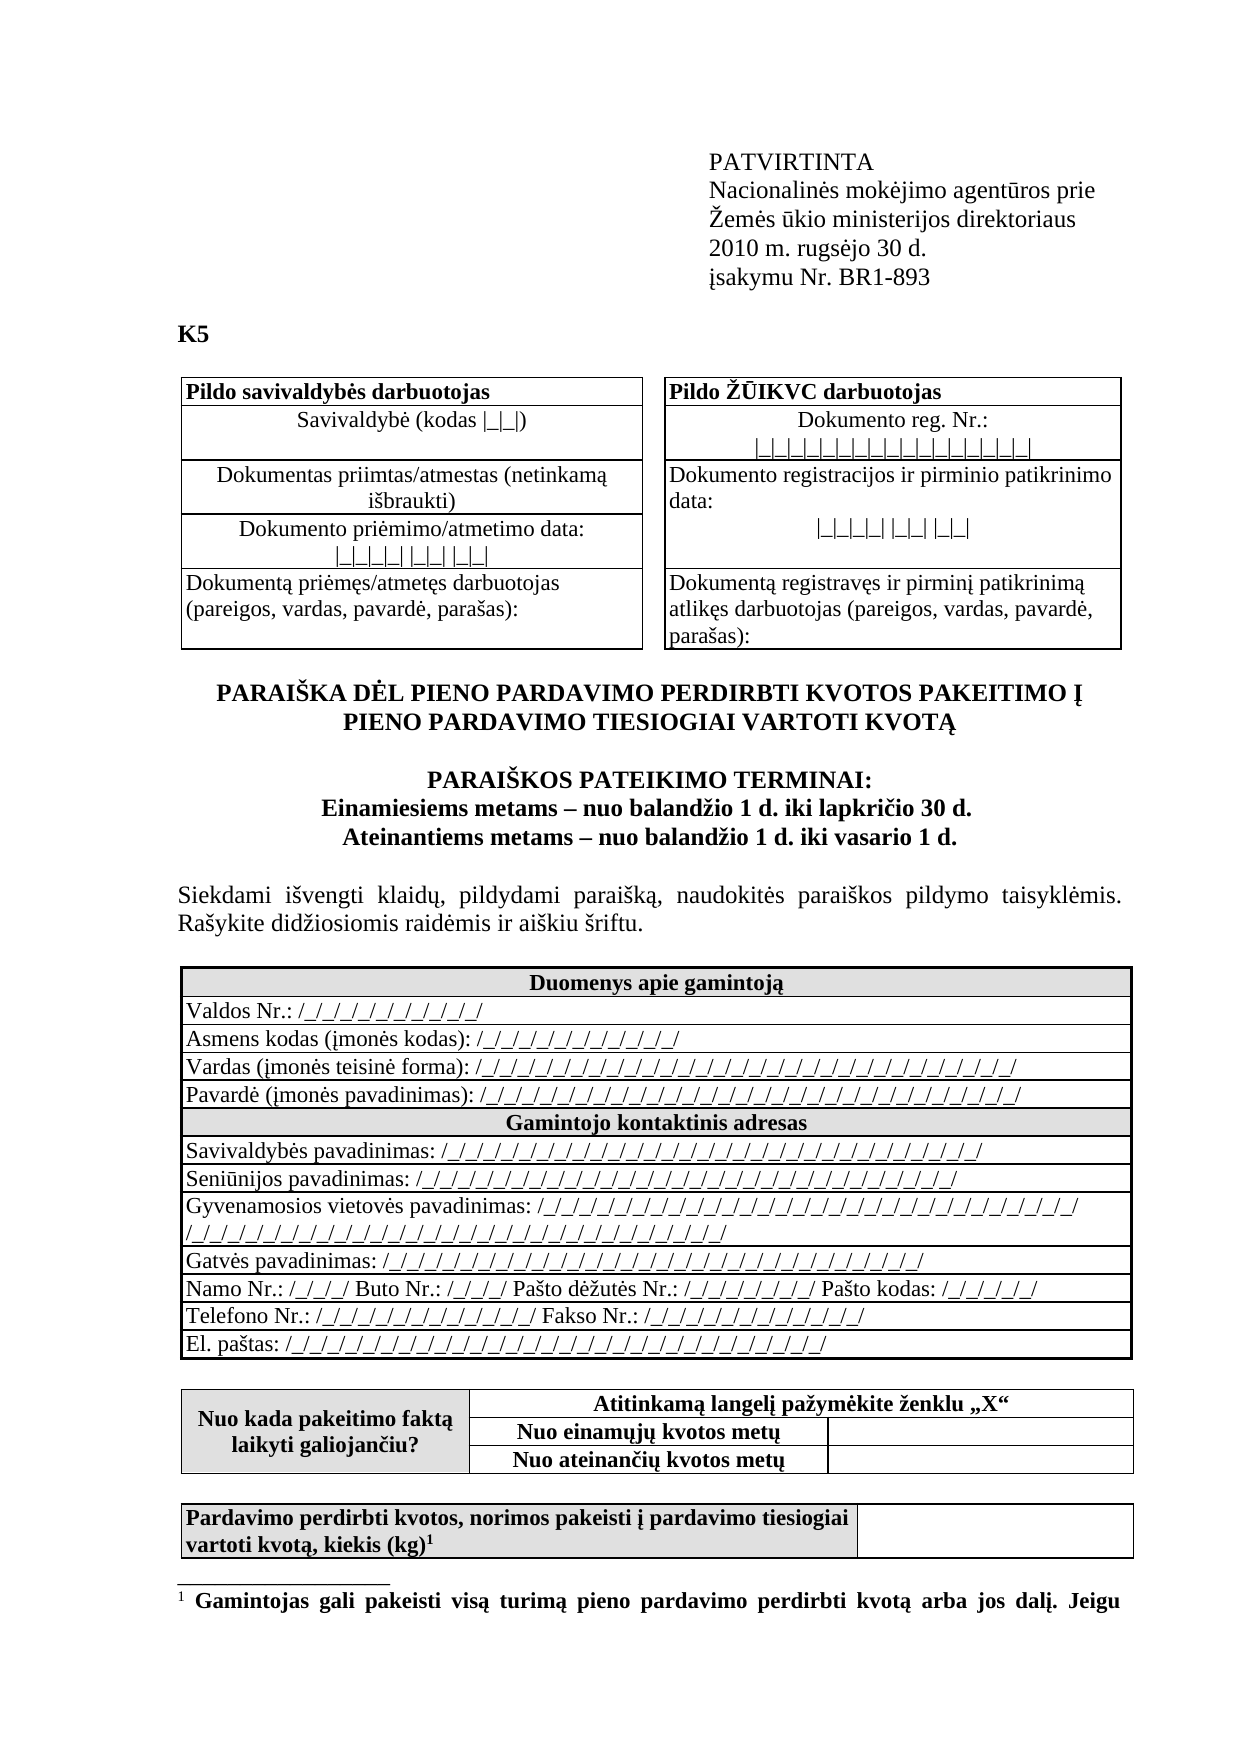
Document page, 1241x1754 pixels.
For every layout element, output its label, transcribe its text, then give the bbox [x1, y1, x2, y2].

table_header Pildo savivaldybės darbuotojas [182, 378, 642, 405]
table_cell Dokumentą priėmęs/atmetęs darbuotojas (pareigos, vardas, pavardė, parašas): [182, 569, 642, 648]
table_cell [643, 513, 664, 568]
text Einamiesiems metams – nuo balandžio 1 d. iki lapkričio 30 d. [177, 793, 1122, 822]
text K5 [177, 319, 1122, 348]
table_cell [829, 1446, 1133, 1472]
table_header Pardavimo perdirbti kvotos, norimos pakeisti į pardavimo tiesiogiai vartoti kvotą, kiekis (kg)1 [182, 1505, 857, 1557]
text 1 Gamintojas gali pakeisti visą turimą pieno pardavimo perdirbti kvotą arba jos dalį. Jeigu [177, 1587, 1122, 1614]
text _________________ [177, 1559, 1122, 1587]
table_cell Dokumentas priimtas/atmestas (netinkamą išbraukti) [182, 461, 642, 513]
table_cell Vardas (įmonės teisinė forma): /_/_/_/_/_/_/_/_/_/_/_/_/_/_/_/_/_/_/_/_/_/_/_/_/_/_/_/_/_/_/ [183, 1053, 1130, 1079]
table_cell Gatvės pavadinimas: /_/_/_/_/_/_/_/_/_/_/_/_/_/_/_/_/_/_/_/_/_/_/_/_/_/_/_/_/_/_/ [183, 1247, 1130, 1273]
table_header Duomenys apie gamintoją [183, 969, 1130, 996]
text PARAIŠKOS PATEIKIMO TERMINAI: [177, 765, 1122, 793]
text įsakymu Nr. BR1-893 [177, 262, 1122, 291]
table_cell Dokumento priėmimo/atmetimo data: |_|_|_|_| |_|_| |_|_| [182, 515, 642, 568]
text Siekdami išvengti klaidų, pildydami paraišką, naudokitės paraiškos pildymo taisyklėmis. Rašykite didžiosiomis raidėmis ir aiškiu šriftu. [177, 880, 1122, 937]
table_cell Gyvenamosios vietovės pavadinimas: /_/_/_/_/_/_/_/_/_/_/_/_/_/_/_/_/_/_/_/_/_/_/_/_/_/_/_/_/_/_/ /_/_/_/_/_/_/_/_/_/_/_/_/_/_/_/_/_/_/_/_/_/_/_/_/_/_/_/_/_/_/ [183, 1193, 1130, 1245]
text Ateinantiems metams – nuo balandžio 1 d. iki vasario 1 d. [177, 822, 1122, 851]
table_cell Nuo ateinančių kvotos metų [470, 1446, 827, 1472]
table_header Pildo ŽŪIKVC darbuotojas [666, 378, 1120, 405]
table_cell Dokumento reg. Nr.: |_|_|_|_|_|_|_|_|_|_|_|_|_|_|_|_|_| [666, 406, 1120, 459]
table_header [858, 1505, 1133, 1557]
table_header [643, 377, 664, 405]
table_cell Dokumento registracijos ir pirminio patikrinimo data: |_|_|_|_| |_|_| |_|_| [666, 461, 1120, 568]
table_cell Telefono Nr.: /_/_/_/_/_/_/_/_/_/_/_/_/ Fakso Nr.: /_/_/_/_/_/_/_/_/_/_/_/_/ [183, 1303, 1130, 1329]
table_cell Seniūnijos pavadinimas: /_/_/_/_/_/_/_/_/_/_/_/_/_/_/_/_/_/_/_/_/_/_/_/_/_/_/_/_/_/_/ [183, 1165, 1130, 1191]
table_cell Gamintojo kontaktinis adresas [183, 1109, 1130, 1135]
table_cell Asmens kodas (įmonės kodas): /_/_/_/_/_/_/_/_/_/_/_/ [183, 1025, 1130, 1051]
table_cell Nuo einamųjų kvotos metų [470, 1418, 827, 1444]
table_cell [829, 1418, 1133, 1444]
text Nacionalinės mokėjimo agentūros prie [177, 176, 1122, 204]
table_cell [643, 405, 664, 459]
table_cell Savivaldybės pavadinimas: /_/_/_/_/_/_/_/_/_/_/_/_/_/_/_/_/_/_/_/_/_/_/_/_/_/_/_/_/_/_/ [183, 1137, 1130, 1163]
table_cell [643, 459, 664, 513]
text PATVIRTINTA [177, 147, 1122, 176]
table_header Atitinkamą langelį pažymėkite ženklu „X“ [470, 1390, 1133, 1417]
text 2010 m. rugsėjo 30 d. [177, 233, 1122, 262]
text PARAIŠKA DĖL PIENO PARDAVIMO PERDIRBTI KVOTOS PAKEITIMO Į PIENO PARDAVIMO TIESIOGIAI VARTOTI KVOTĄ [177, 678, 1122, 736]
table_cell Dokumentą registravęs ir pirminį patikrinimą atlikęs darbuotojas (pareigos, vardas, pavardė, parašas): [666, 569, 1120, 648]
table_header Nuo kada pakeitimo faktą laikyti galiojančiu? [182, 1390, 469, 1472]
table_cell Pavardė (įmonės pavadinimas): /_/_/_/_/_/_/_/_/_/_/_/_/_/_/_/_/_/_/_/_/_/_/_/_/_/_/_/_/_/_/ [183, 1081, 1130, 1107]
table_cell Namo Nr.: /_/_/_/ Buto Nr.: /_/_/_/ Pašto dėžutės Nr.: /_/_/_/_/_/_/_/ Pašto kodas: /_/_/_/_/_/ [183, 1275, 1130, 1301]
table_cell Valdos Nr.: /_/_/_/_/_/_/_/_/_/_/ [183, 997, 1130, 1023]
table_cell Savivaldybė (kodas |_|_|) [182, 406, 642, 459]
table_cell [643, 568, 664, 648]
text Žemės ūkio ministerijos direktoriaus [177, 204, 1122, 233]
table_cell El. paštas: /_/_/_/_/_/_/_/_/_/_/_/_/_/_/_/_/_/_/_/_/_/_/_/_/_/_/_/_/_/_/ [183, 1331, 1130, 1357]
